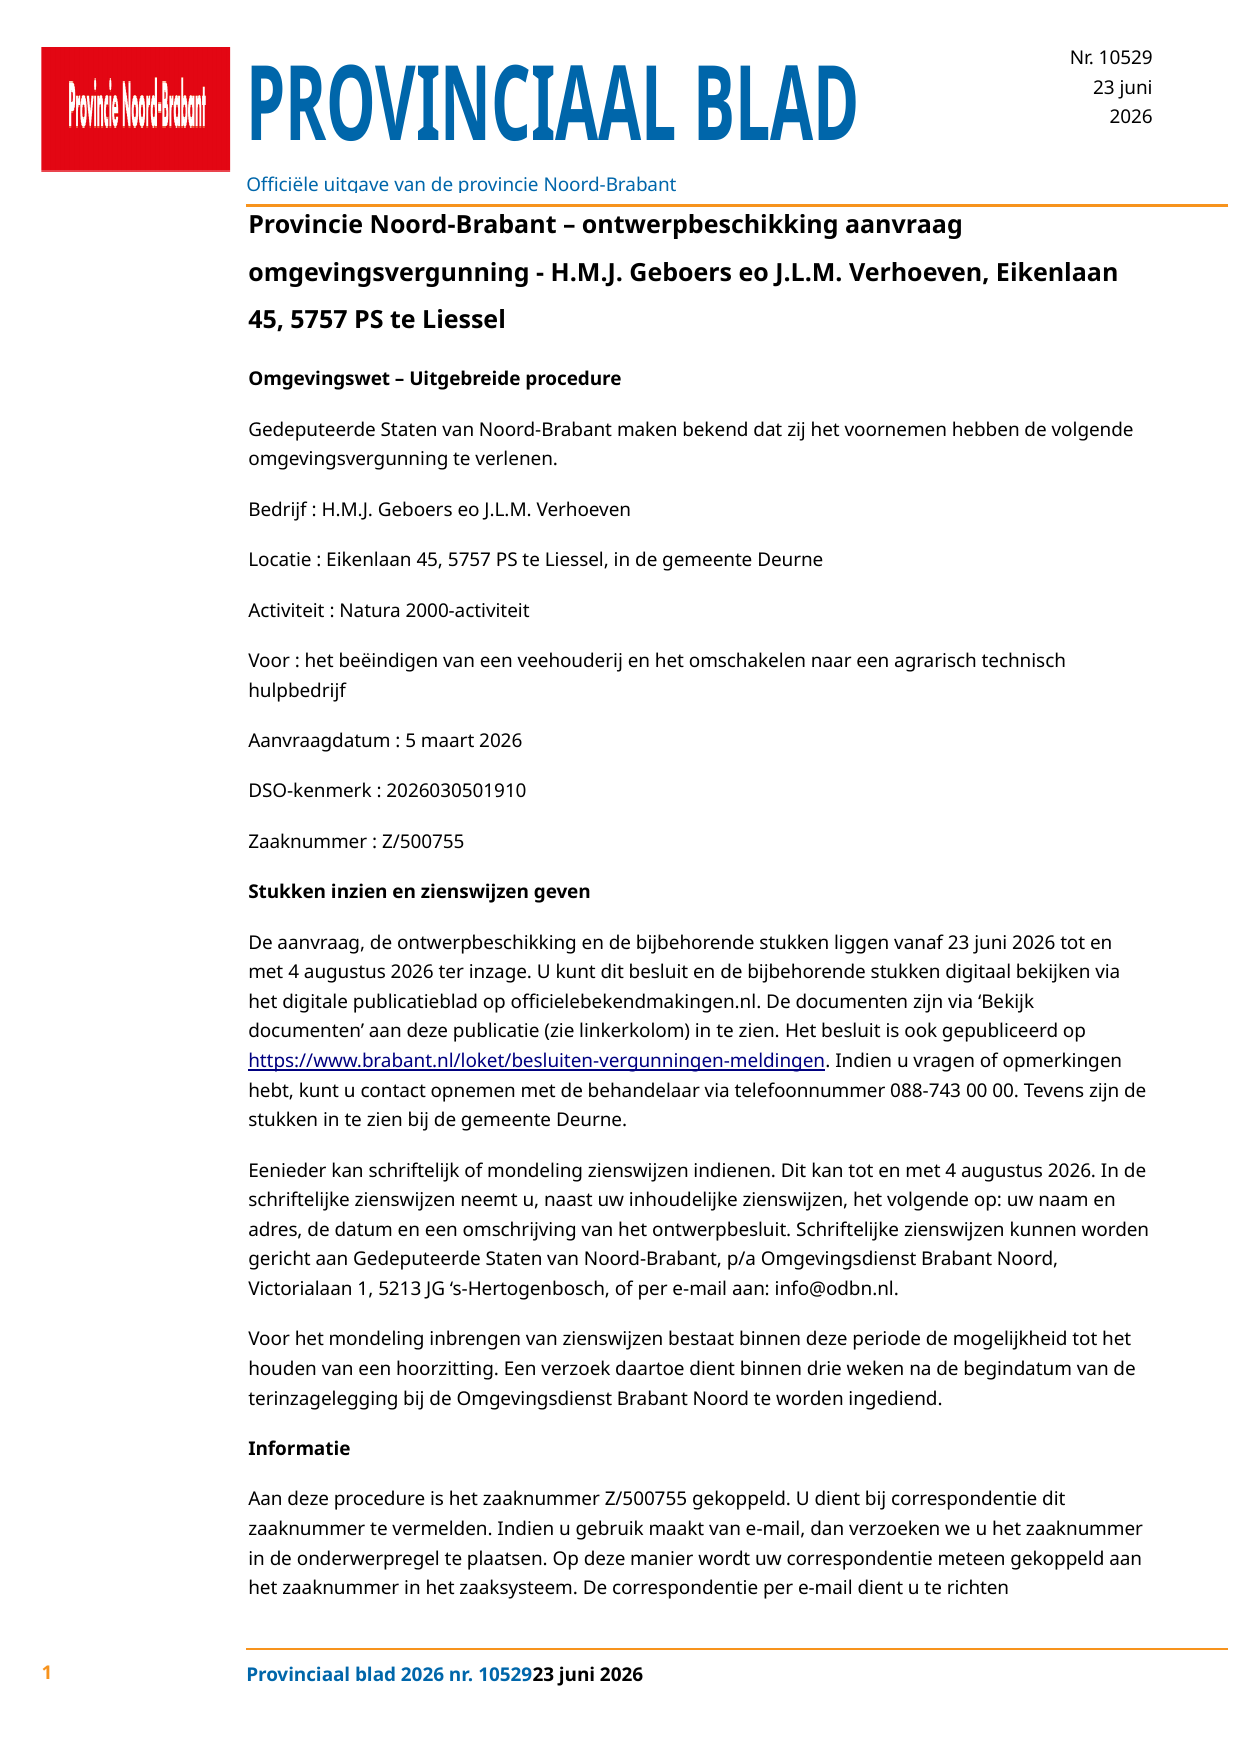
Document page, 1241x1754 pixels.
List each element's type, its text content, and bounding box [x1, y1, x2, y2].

text Voor het mondeling inbrengen van zienswijzen bestaat binnen deze periode de mogelijkheid tot het houden van een hoorzitting. Een verzoek daartoe dient binnen drie weken na de begindatum van de terinzagelegging bij de Omgevingsdienst Brabant Noord te worden ingediend. [248, 1326, 1152, 1410]
text Activiteit : Natura 2000-activiteit [248, 597, 1152, 622]
text Gedeputeerde Staten van Noord-Brabant maken bekend dat zij het voornemen hebben de volgende omgevingsvergunning te verlenen. [248, 416, 1152, 471]
text Eenieder kan schriftelijk of mondeling zienswijzen indienen. Dit kan tot en met 4 augustus 2026. In de schriftelijke zienswijzen neemt u, naast uw inhoudelijke zienswijzen, het volgende op: uw naam en adres, de datum en een omschrijving van het ontwerpbesluit. Schriftelijke zienswijzen kunnen worden gericht aan Gedeputeerde Staten van Noord-Brabant, p/a Omgevingsdienst Brabant Noord, Victorialaan 1, 5213 JG ‘s-Hertogenbosch, of per e-mail aan: info@odbn.nl. [248, 1157, 1152, 1301]
text Aanvraagdatum : 5 maart 2026 [248, 727, 1152, 753]
text Zaaknummer : Z/500755 [248, 828, 1152, 854]
text Voor : het beëindigen van een veehouderij en het omschakelen naar een agrarisch technisch hulpbedrijf [248, 647, 1152, 702]
text Provincie Noord-Brabant – ontwerpbeschikking aanvraag omgevingsvergunning - H.M.J. Geboers eo J.L.M. Verhoeven, Eikenlaan 45, 5757 PS te Liessel [248, 207, 1152, 336]
text Stukken inzien en zienswijzen geven [248, 878, 1152, 904]
text Bedrijf : H.M.J. Geboers eo J.L.M. Verhoeven [248, 496, 1152, 522]
text DSO-kenmerk : 2026030501910 [248, 778, 1152, 803]
text Omgevingswet – Uitgebreide procedure [248, 366, 1152, 391]
picture [41, 47, 231, 172]
text Locatie : Eikenlaan 45, 5757 PS te Liessel, in de gemeente Deurne [248, 546, 1152, 572]
text Informatie [248, 1435, 1152, 1461]
text Aan deze procedure is het zaaknummer Z/500755 gekoppeld. U dient bij correspondentie dit zaaknummer te vermelden. Indien u gebruik maakt van e-mail, dan verzoeken we u het zaaknummer in de onderwerpregel te plaatsen. Op deze manier wordt uw correspondentie meteen gekoppeld aan het zaaknummer in het zaaksysteem. De correspondentie per e-mail dient u te richten [248, 1486, 1152, 1600]
text De aanvraag, de ontwerpbeschikking en de bijbehorende stukken liggen vanaf 23 juni 2026 tot en met 4 augustus 2026 ter inzage. U kunt dit besluit en de bijbehorende stukken digitaal bekijken via het digitale publicatieblad op officielebekendmakingen.nl. De documenten zijn via ‘Bekijk documenten’ aan deze publicatie (zie linkerkolom) in te zien. Het besluit is ook gepubliceerd op https://www.brabant.nl/loket/besluiten-vergunningen-meldingen. Indien u vragen of opmerkingen hebt, kunt u contact opnemen met de behandelaar via telefoonnummer 088-743 00 00. Tevens zijn de stukken in te zien bij de gemeente Deurne. [248, 929, 1152, 1132]
